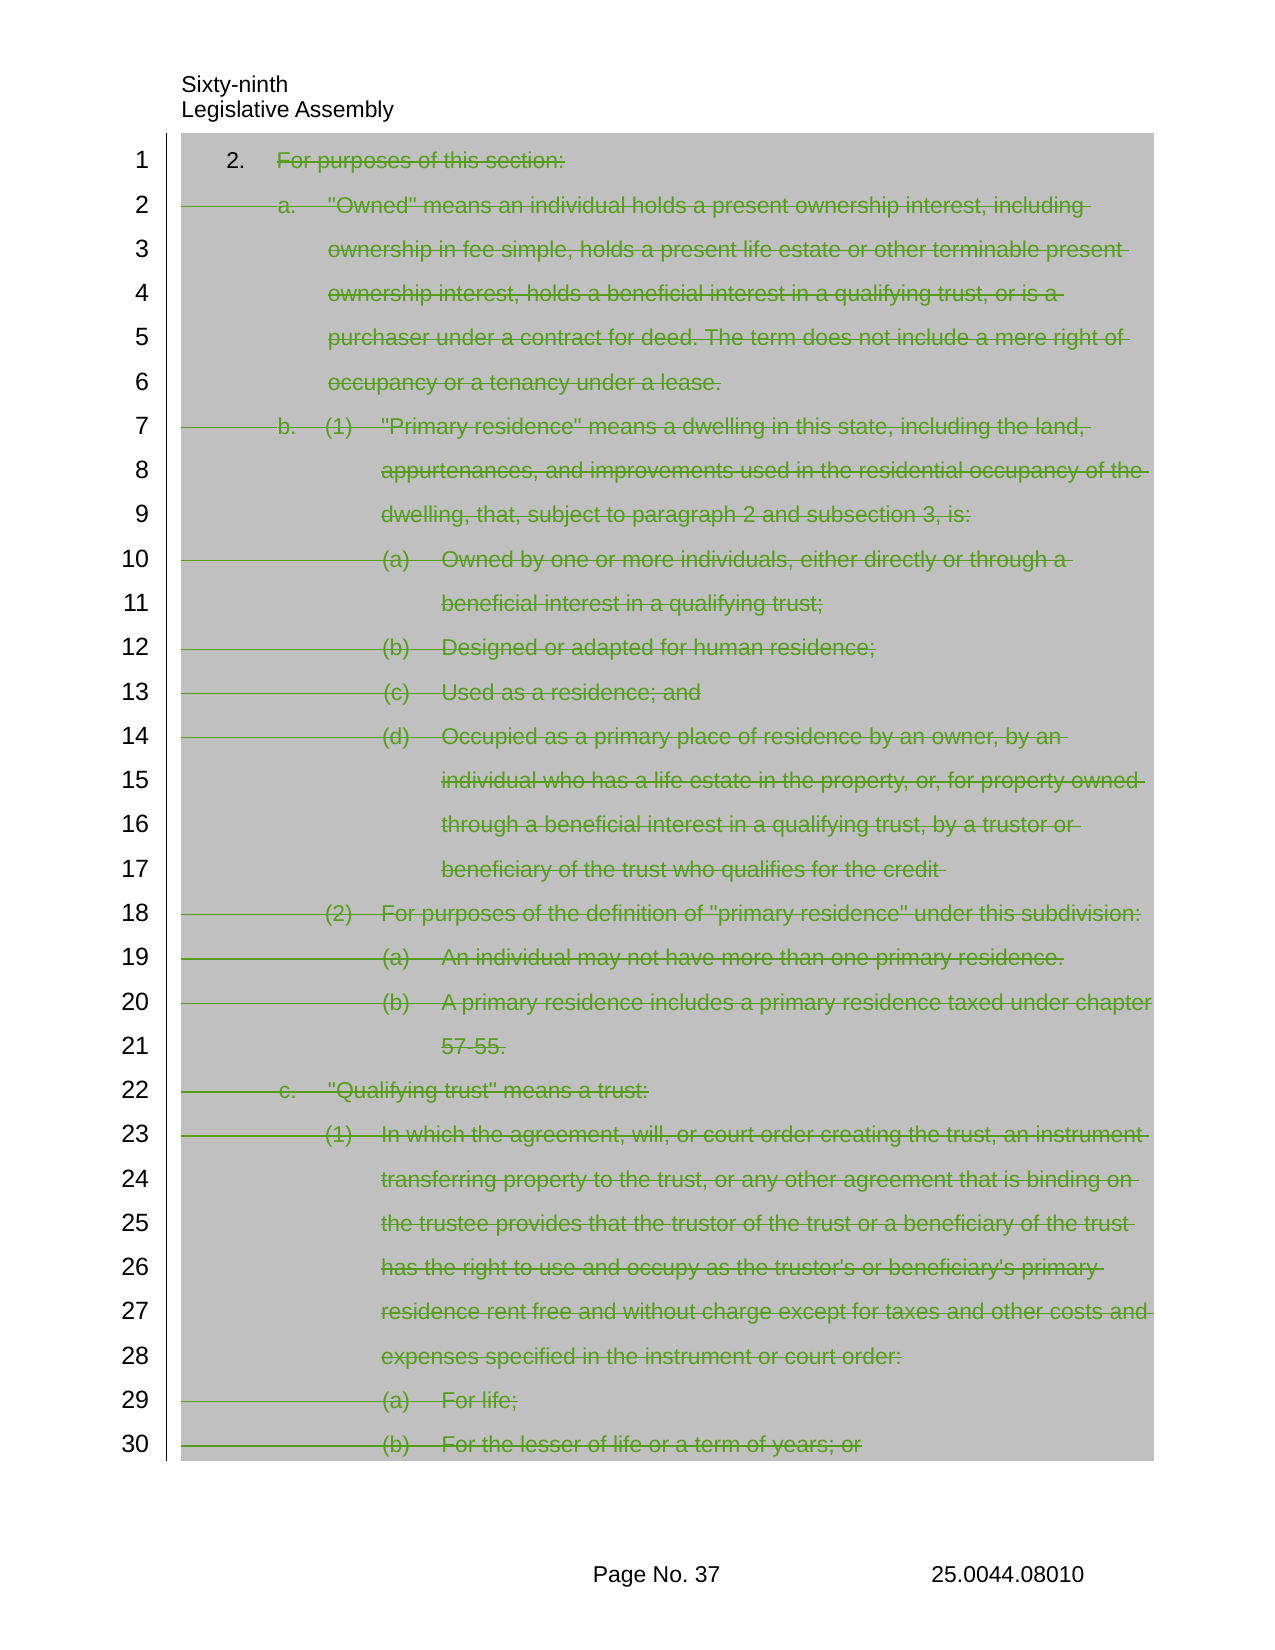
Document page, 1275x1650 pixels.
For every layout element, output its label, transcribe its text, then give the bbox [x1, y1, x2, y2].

text 2. Only one credit under this section may be applied against the property taxes levied against any parcel of primary residential property. A trust may not claim a credit for more than one parcel of primary residential property under this section. If a credit under this section is applied against the property tax due on a parcel of primary residential property subject to a real estate transaction, any proration of the amount of property tax owed by a buyer or seller must be based on the amount of property tax owed after application of the credit under this section. [181, 133, 1154, 178]
